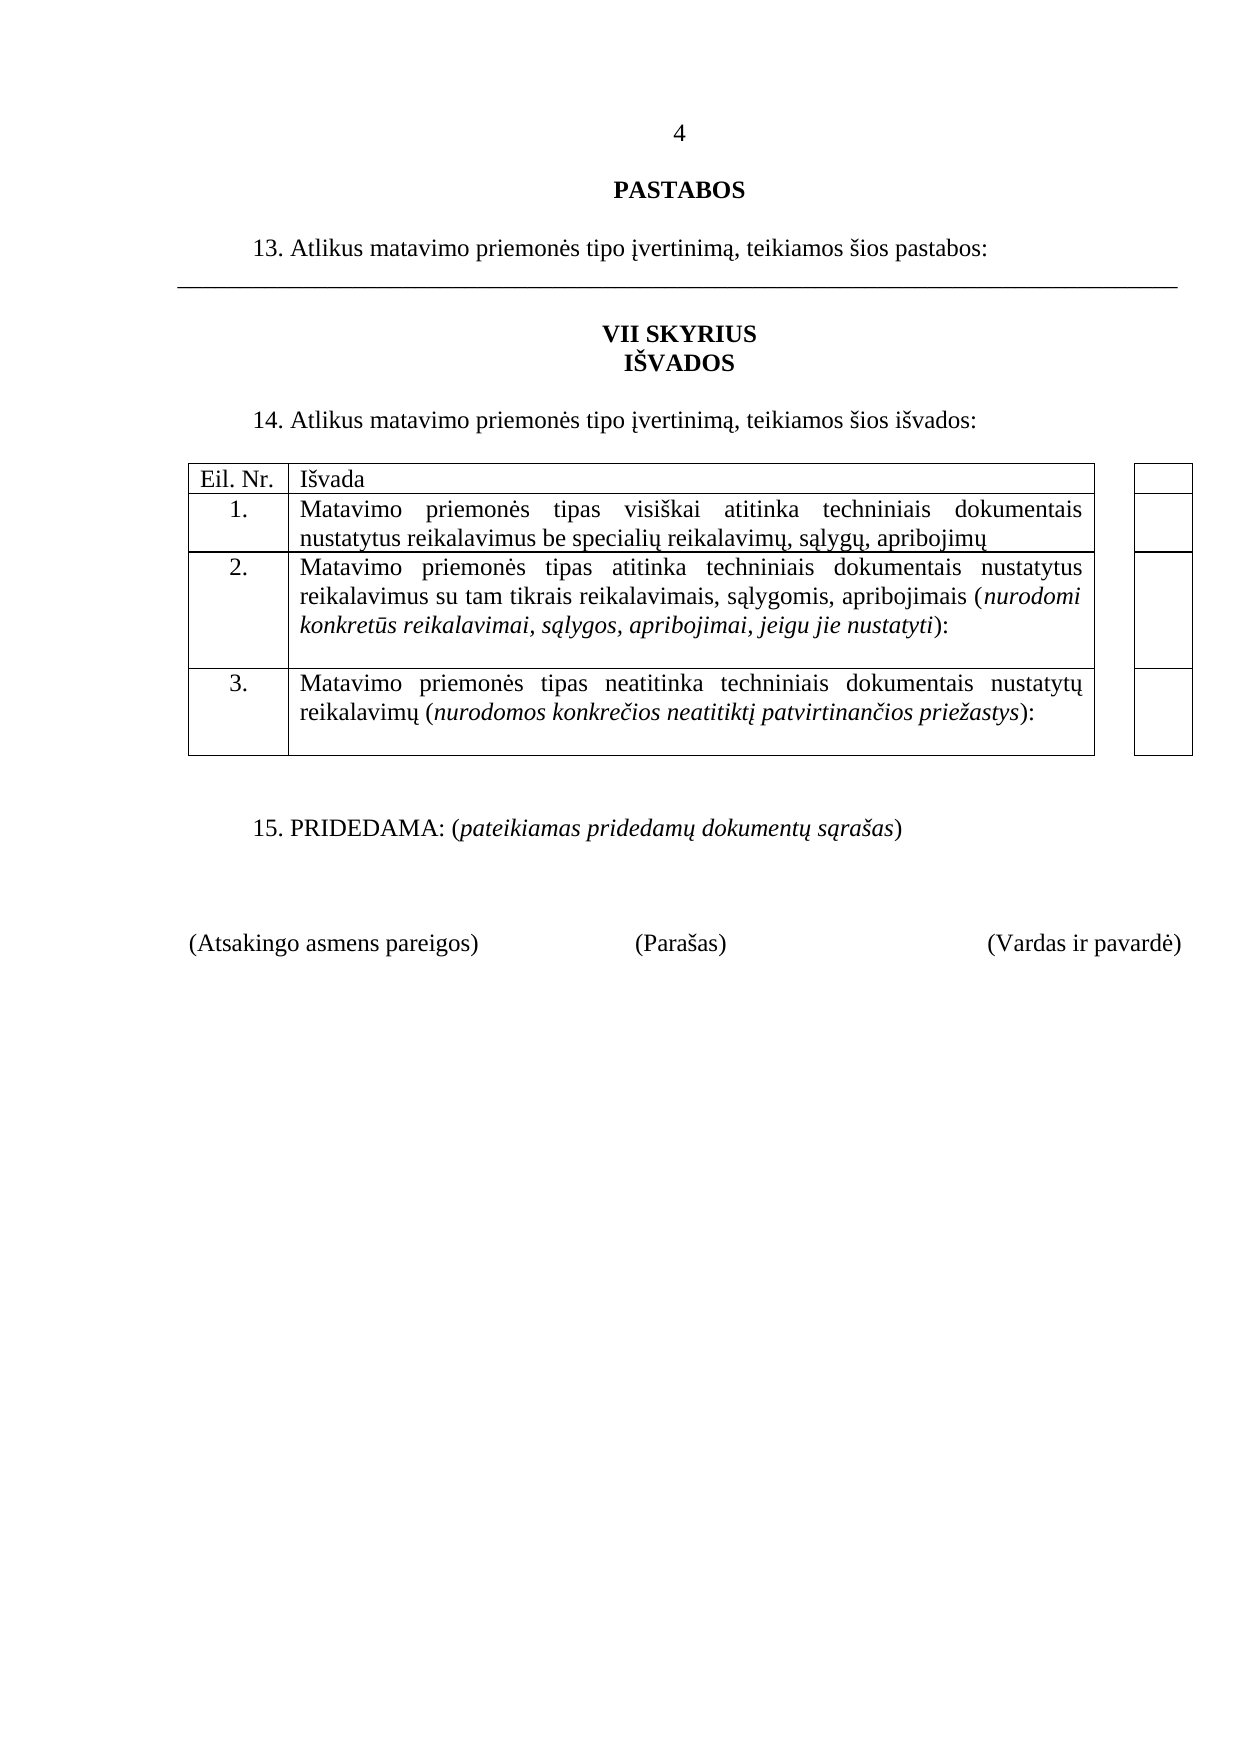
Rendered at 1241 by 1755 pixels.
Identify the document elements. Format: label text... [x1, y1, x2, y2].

table_cell Matavimo priemonės tipas atitinka techniniais dokumentais nustatytus reikalavimus su tam tikrais reikalavimais, sąlygomis, apribojimais (nurodomi konkretūs reikalavimai, sąlygos, apribojimai, jeigu jie nustatyti): [289, 553, 1094, 667]
text 13. Atlikus matavimo priemonės tipo įvertinimą, teikiamos šios pastabos: ________________________________________________________________________________ [177, 233, 1181, 291]
table_header Išvada [289, 464, 1094, 493]
table_cell [1095, 493, 1134, 551]
table_cell 1. [189, 494, 288, 551]
table_header [1095, 463, 1134, 493]
text IŠVADOS [177, 348, 1181, 377]
table_cell 2. [189, 553, 288, 667]
text PASTABOS [177, 176, 1181, 204]
table_cell [1095, 668, 1134, 755]
text 15. PRIDEDAMA: (pateikiamas pridedamų dokumentų sąrašas) [177, 813, 1181, 842]
table_cell Matavimo priemonės tipas neatitinka techniniais dokumentais nustatytų reikalavimų (nurodomos konkrečios neatitiktį patvirtinančios priežastys): [289, 669, 1094, 755]
table_cell 3. [189, 669, 288, 755]
table_header (Atsakingo asmens pareigos) [177, 871, 493, 957]
table_header [1135, 464, 1192, 493]
table_header (Vardas ir pavardė) [868, 871, 1192, 957]
table_cell [1095, 551, 1134, 667]
text 14. Atlikus matavimo priemonės tipo įvertinimą, teikiamos šios išvados: [177, 406, 1181, 434]
table_header (Parašas) [493, 871, 868, 957]
table_cell [1135, 494, 1192, 551]
table_cell [1135, 669, 1192, 755]
table_cell [1135, 553, 1192, 667]
table_cell Matavimo priemonės tipas visiškai atitinka techniniais dokumentais nustatytus reikalavimus be specialių reikalavimų, sąlygų, apribojimų [289, 494, 1094, 551]
text vii SKYRIUS [177, 319, 1181, 348]
table_header Eil. Nr. [189, 464, 288, 493]
